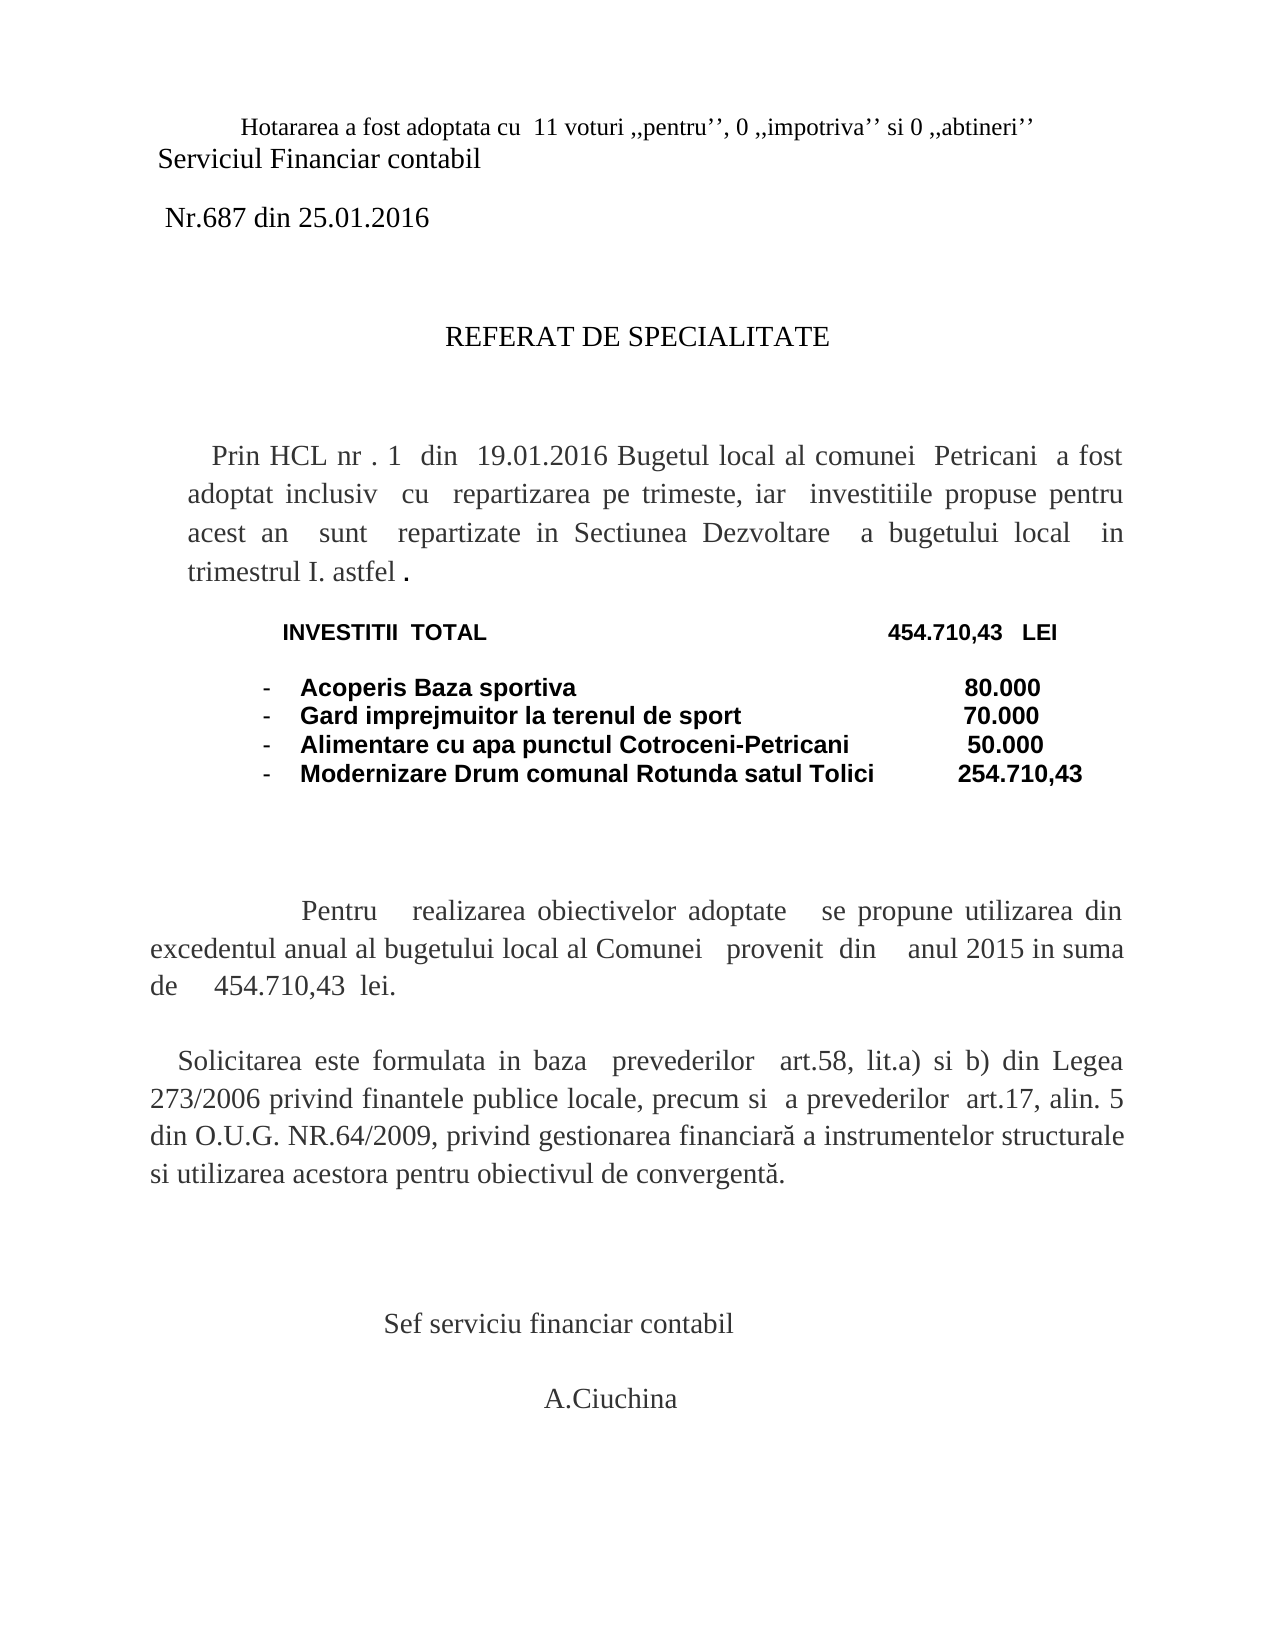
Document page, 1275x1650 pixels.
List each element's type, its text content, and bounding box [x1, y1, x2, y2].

text Solicitarea este formulata in baza prevederilor art.58, lit.a) si b) din Legea 273/2006 privind finantele publice locale, precum si a prevederilor art.17, alin. 5 din O.U.G. NR.64/2009, privind gestionarea financiară a instrumentelor structurale si utilizarea acestora pentru obiectivul de convergentă. [150, 1039, 1125, 1189]
text A.Ciuchina [150, 1377, 1125, 1414]
text Prin HCL nr . 1 din 19.01.2016 Bugetul local al comunei Petricani a fost adoptat inclusiv cu repartizarea pe trimeste, iar investitiile propuse pentru acest an sunt repartizate in Sectiunea Dezvoltare a bugetului local in trimestrul I. astfel . [187, 438, 1125, 587]
list Gard imprejmuitor la terenul de sport 70.000 [262, 701, 1125, 730]
text Nr.687 din 25.01.2016 [150, 201, 1125, 234]
text REFERAT DE SPECIALITATE [150, 319, 1125, 353]
list Alimentare cu apa punctul Cotroceni-Petricani 50.000 [262, 730, 1125, 759]
list Modernizare Drum comunal Rotunda satul Tolici 254.710,43 [262, 759, 1125, 787]
text Hotararea a fost adoptata cu 11 voturi ,,pentru’’, 0 ,,impotriva’’ si 0 ,,abtineri’’ [150, 112, 1125, 141]
text Serviciul Financiar contabil [150, 141, 1125, 175]
text INVESTITII TOTAL 454.710,43 LEI [187, 613, 1125, 647]
list Acoperis Baza sportiva 80.000 [262, 672, 1125, 701]
text Sef serviciu financiar contabil [150, 1302, 1125, 1339]
text Pentru realizarea obiectivelor adoptate se propune utilizarea din excedentul anual al bugetului local al Comunei provenit din anul 2015 in suma de 454.710,43 lei. [150, 889, 1125, 1002]
